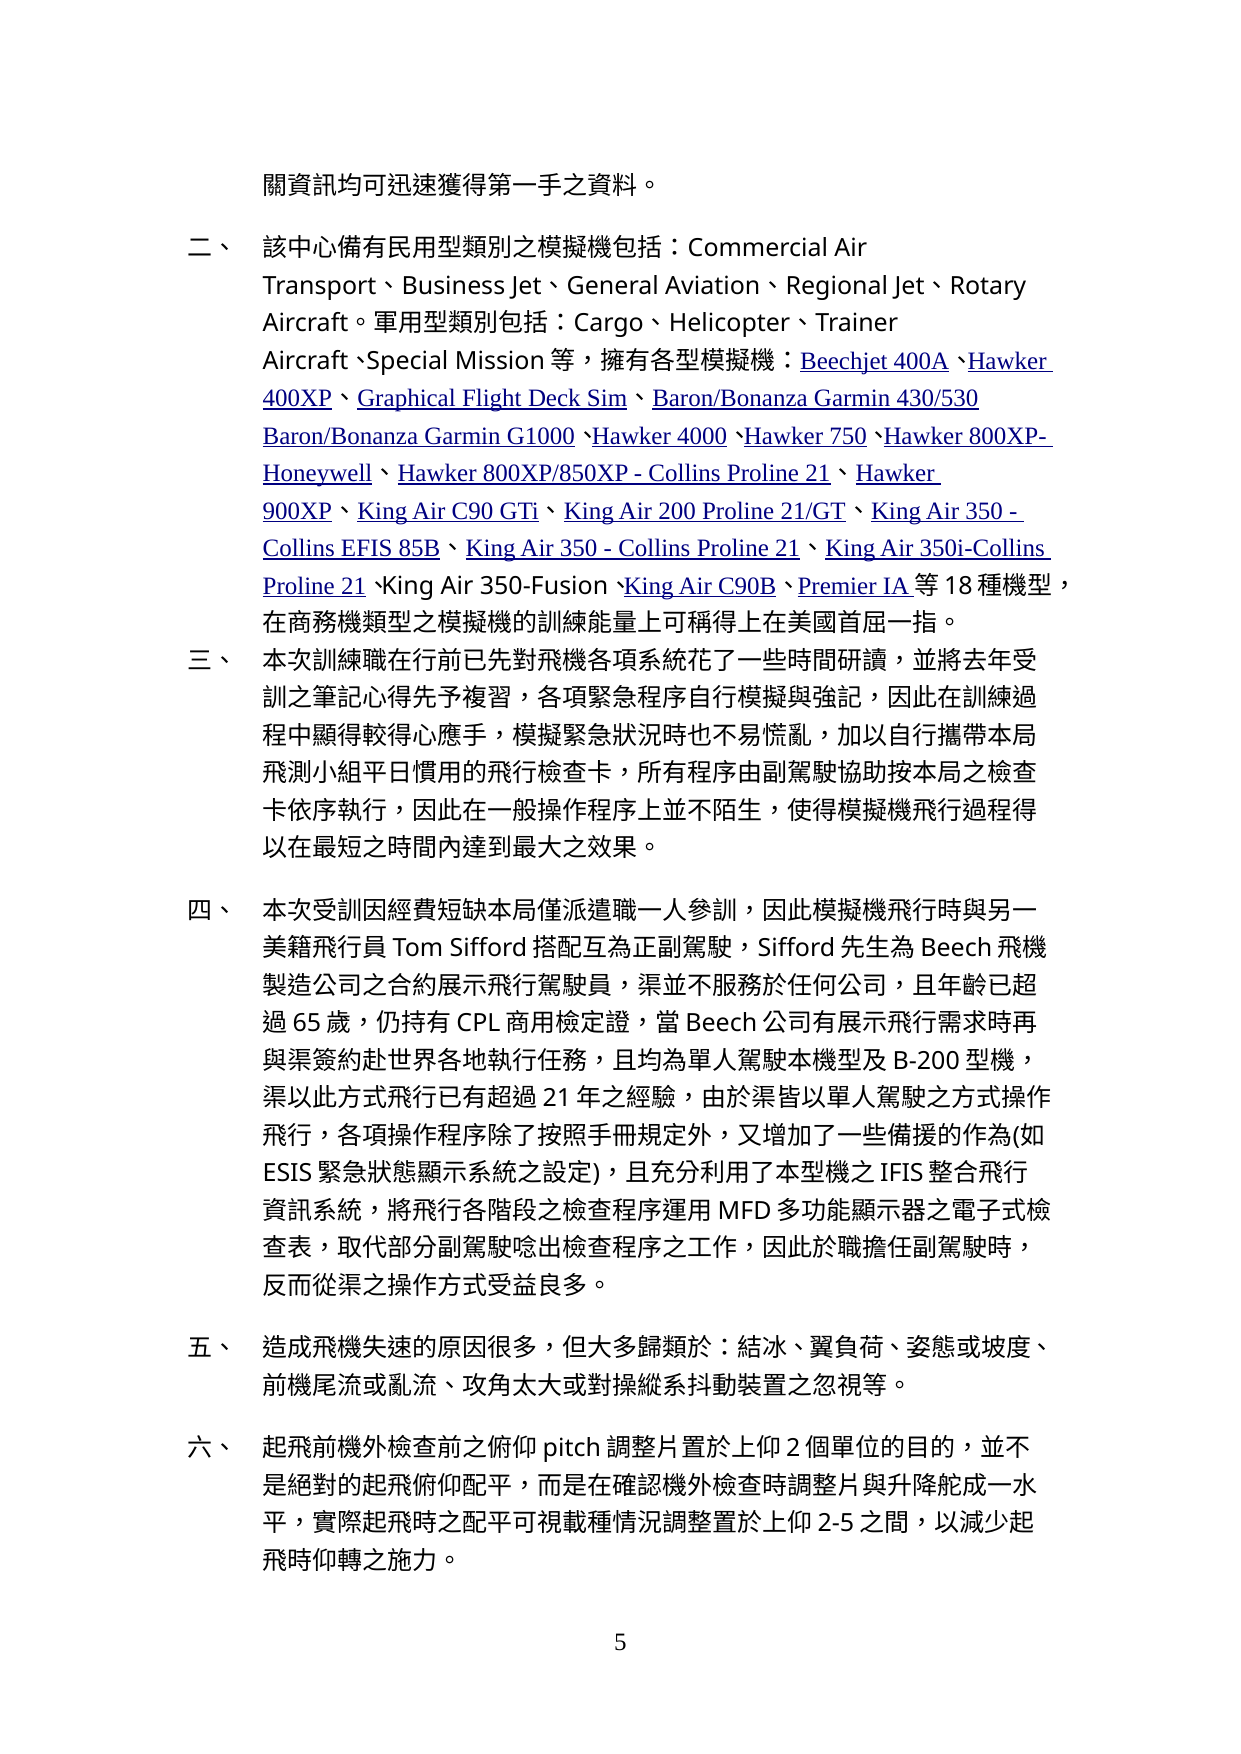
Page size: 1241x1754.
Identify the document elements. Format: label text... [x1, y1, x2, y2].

list 關資訊均可迅速獲得第一手之資料。 [187, 164, 1053, 202]
list 本次受訓因經費短缺本局僅派遣職一人參訓，因此模擬機飛行時與另一美籍飛行員Tom Sifford搭配互為正副駕駛，Sifford先生為Beech飛機製造公司之合約展示飛行駕駛員，渠並不服務於任何公司，且年齡已超過65歲，仍持有CPL商用檢定證，當Beech公司有展示飛行需求時再與渠簽約赴世界各地執行任務，且均為單人駕駛本機型及B-200型機，渠以此方式飛行已有超過21年之經驗，由於渠皆以單人駕駛之方式操作飛行，各項操作程序除了按照手冊規定外，又增加了一些備援的作為(如ESIS緊急狀態顯示系統之設定)，且充分利用了本型機之IFIS整合飛行資訊系統，將飛行各階段之檢查程序運用MFD多功能顯示器之電子式檢查表，取代部分副駕駛唸出檢查程序之工作，因此於職擔任副駕駛時，反而從渠之操作方式受益良多。 [187, 889, 1053, 1302]
list 起飛前機外檢查前之俯仰pitch調整片置於上仰2個單位的目的，並不是絕對的起飛俯仰配平，而是在確認機外檢查時調整片與升降舵成一水平，實際起飛時之配平可視載種情況調整置於上仰2-5之間，以減少起飛時仰轉之施力。 [187, 1427, 1053, 1577]
list 本次訓練職在行前已先對飛機各項系統花了一些時間研讀，並將去年受訓之筆記心得先予複習，各項緊急程序自行模擬與強記，因此在訓練過程中顯得較得心應手，模擬緊急狀況時也不易慌亂，加以自行攜帶本局飛測小組平日慣用的飛行檢查卡，所有程序由副駕駛協助按本局之檢查卡依序執行，因此在一般操作程序上並不陌生，使得模擬機飛行過程得以在最短之時間內達到最大之效果。 [187, 639, 1053, 864]
list 該中心備有民用型類別之模擬機包括：Commercial Air Transport、Business Jet、General Aviation、Regional Jet、Rotary Aircraft。軍用型類別包括：Cargo、Helicopter、Trainer Aircraft、Special Mission等，擁有各型模擬機：Beechjet 400A、Hawker 400XP、Graphical Flight Deck Sim、Baron/Bonanza Garmin 430/530 Baron/Bonanza Garmin G1000、Hawker 4000、Hawker 750、Hawker 800XP- Honeywell、Hawker 800XP/850XP - Collins Proline 21、Hawker 900XP、King Air C90 GTi、King Air 200 Proline 21/GT、King Air 350 - Collins EFIS 85B、King Air 350 - Collins Proline 21、King Air 350i-Collins Proline 21、King Air 350-Fusion、King Air C90B、 Premier IA等18種機型，在商務機類型之模擬機的訓練能量上可稱得上在美國首屈一指。 [187, 227, 1053, 639]
list 造成飛機失速的原因很多，但大多歸類於：結冰、翼負荷、姿態或坡度、前機尾流或亂流、攻角太大或對操縱系抖動裝置之忽視等。 [187, 1327, 1053, 1402]
